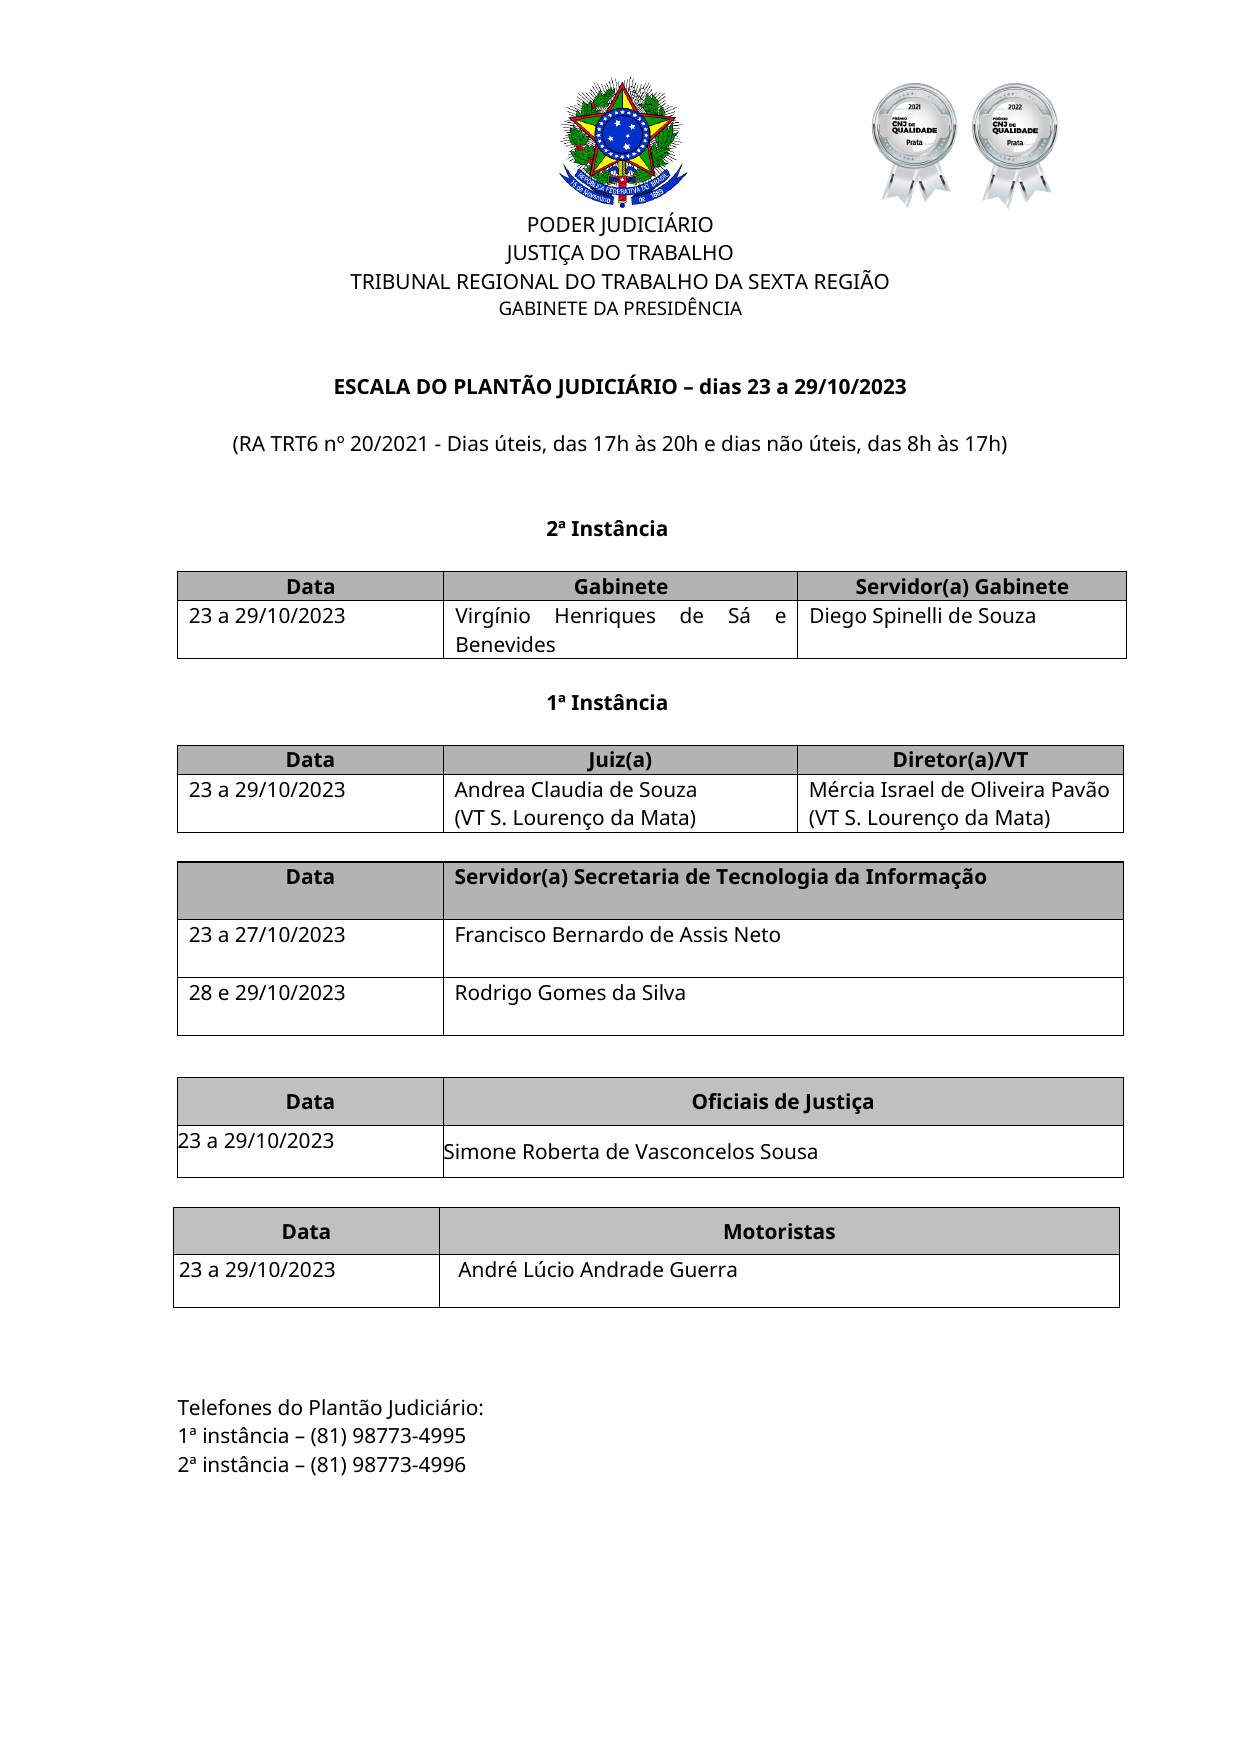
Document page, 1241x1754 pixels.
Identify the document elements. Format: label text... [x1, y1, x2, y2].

table_cell 23 a 29/10/2023 [174, 1255, 439, 1307]
table_header Gabinete [444, 572, 797, 600]
table_cell Mércia Israel de Oliveira Pavão (VT S. Lourenço da Mata) [798, 775, 1123, 832]
text 2ª Instância [365, 514, 1063, 542]
text 1ª instância – (81) 98773-4995 [177, 1422, 1063, 1450]
table_cell Simone Roberta de Vasconcelos Sousa [444, 1126, 1123, 1177]
table_header Juiz(a) [444, 746, 797, 774]
table_header Servidor(a) Gabinete [798, 572, 1126, 600]
text (RA TRT6 nº 20/2021 - Dias úteis, das 17h às 20h e dias não úteis, das 8h às 17h) [177, 429, 1063, 457]
table_cell 28 e 29/10/2023 [178, 978, 443, 1035]
table_header Servidor(a) Secretaria de Tecnologia da Informação [444, 863, 1123, 919]
table_cell 23 a 27/10/2023 [178, 920, 443, 977]
table_header Data [178, 746, 443, 774]
text 1ª Instância [365, 688, 1063, 716]
table_cell Andrea Claudia de Souza (VT S. Lourenço da Mata) [444, 775, 797, 832]
table_cell 23 a 29/10/2023 [178, 601, 443, 658]
picture [852, 82, 1059, 210]
table_cell André Lúcio Andrade Guerra [440, 1255, 1119, 1307]
table_cell Rodrigo Gomes da Silva [444, 978, 1123, 1035]
text 2ª instância – (81) 98773-4996 [177, 1450, 1063, 1478]
table_header Data [174, 1208, 439, 1254]
table_header Diretor(a)/VT [798, 746, 1123, 774]
text Telefones do Plantão Judiciário: [177, 1393, 1063, 1422]
table_cell 23 a 29/10/2023 [178, 775, 443, 832]
table_header Data [178, 572, 443, 600]
table_header Oficiais de Justiça [444, 1078, 1123, 1125]
table_header Motoristas [440, 1208, 1119, 1254]
table_cell 23 a 29/10/2023 [178, 1126, 443, 1177]
table_header Data [178, 863, 443, 919]
table_cell Francisco Bernardo de Assis Neto [444, 920, 1123, 977]
table_cell Diego Spinelli de Souza [798, 601, 1126, 658]
table_header Data [178, 1078, 443, 1125]
table_cell Virgínio Henriques de Sá e Benevides [444, 601, 797, 658]
picture [552, 73, 690, 210]
text ESCALA DO PLANTÃO JUDICIÁRIO – dias 23 a 29/10/2023 [177, 372, 1063, 400]
